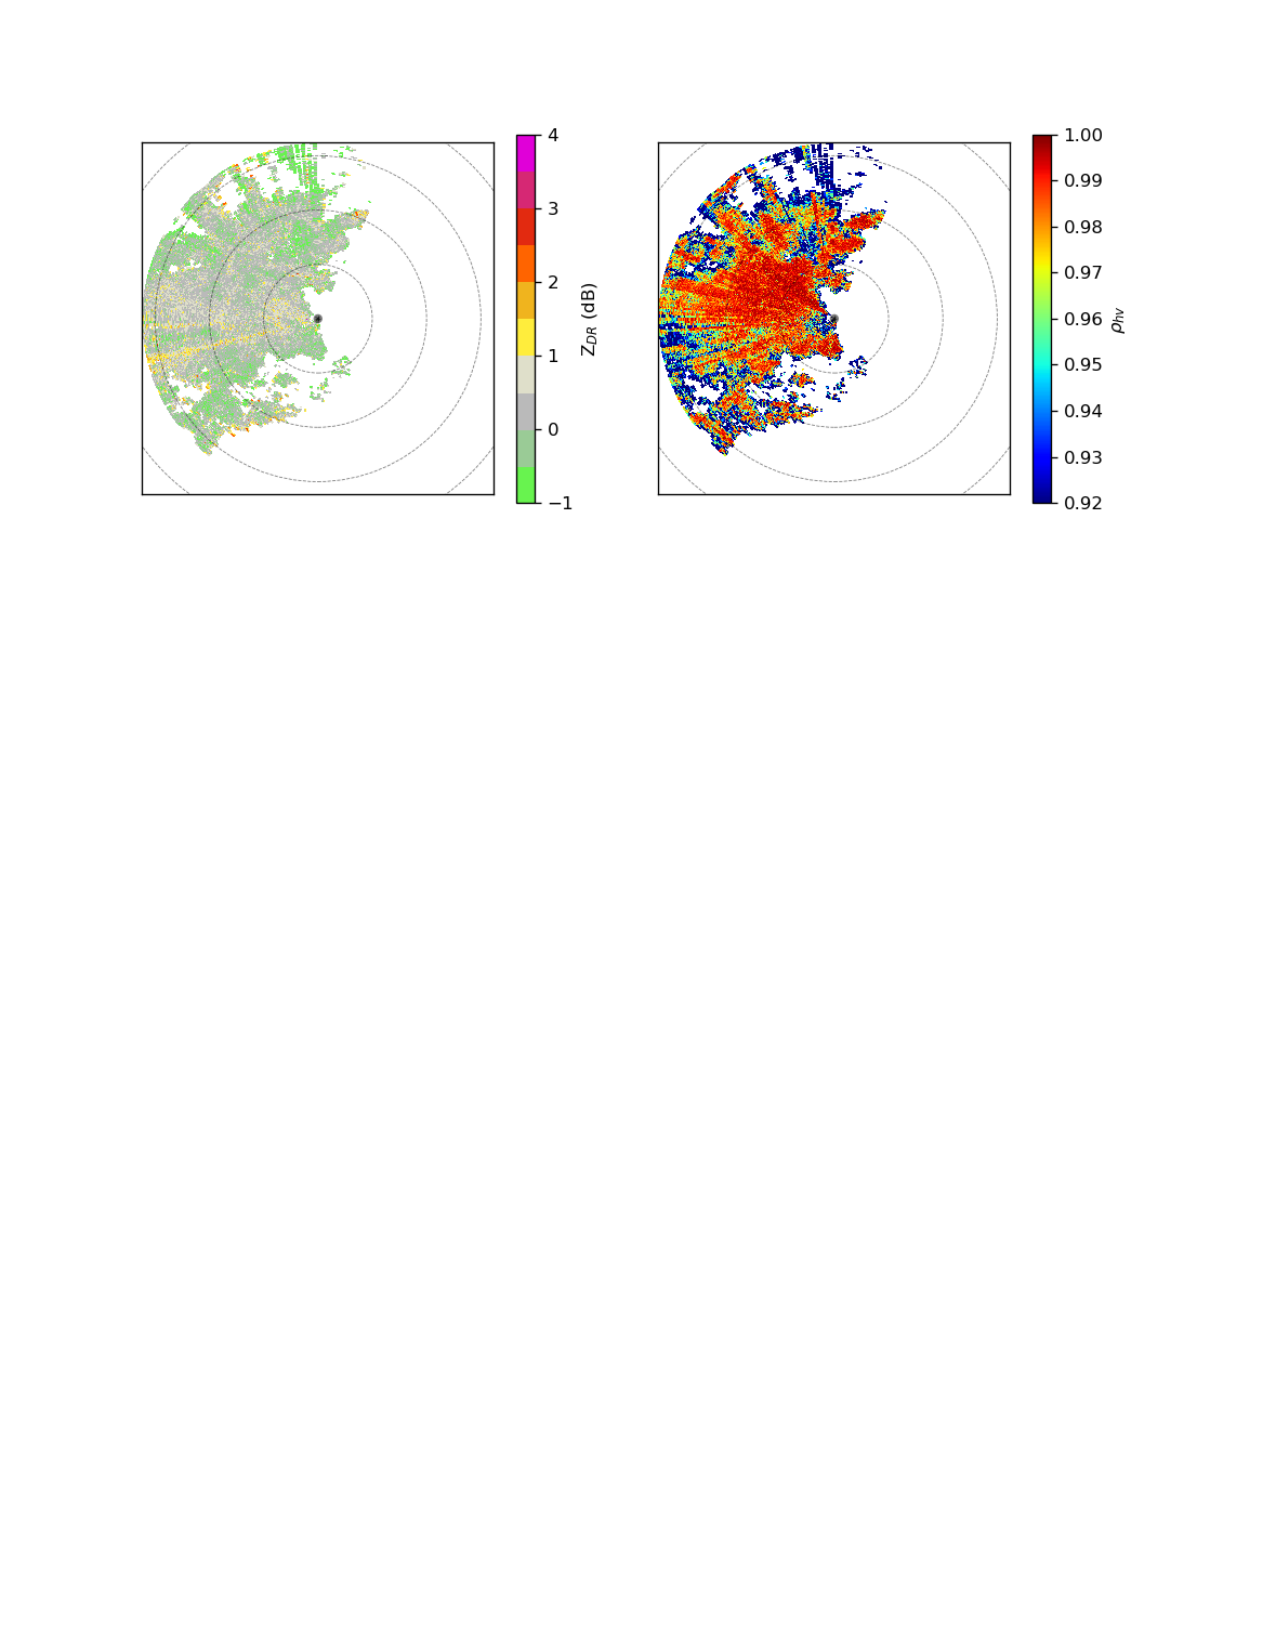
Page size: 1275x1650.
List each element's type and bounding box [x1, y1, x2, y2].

picture [118, 118, 1157, 520]
